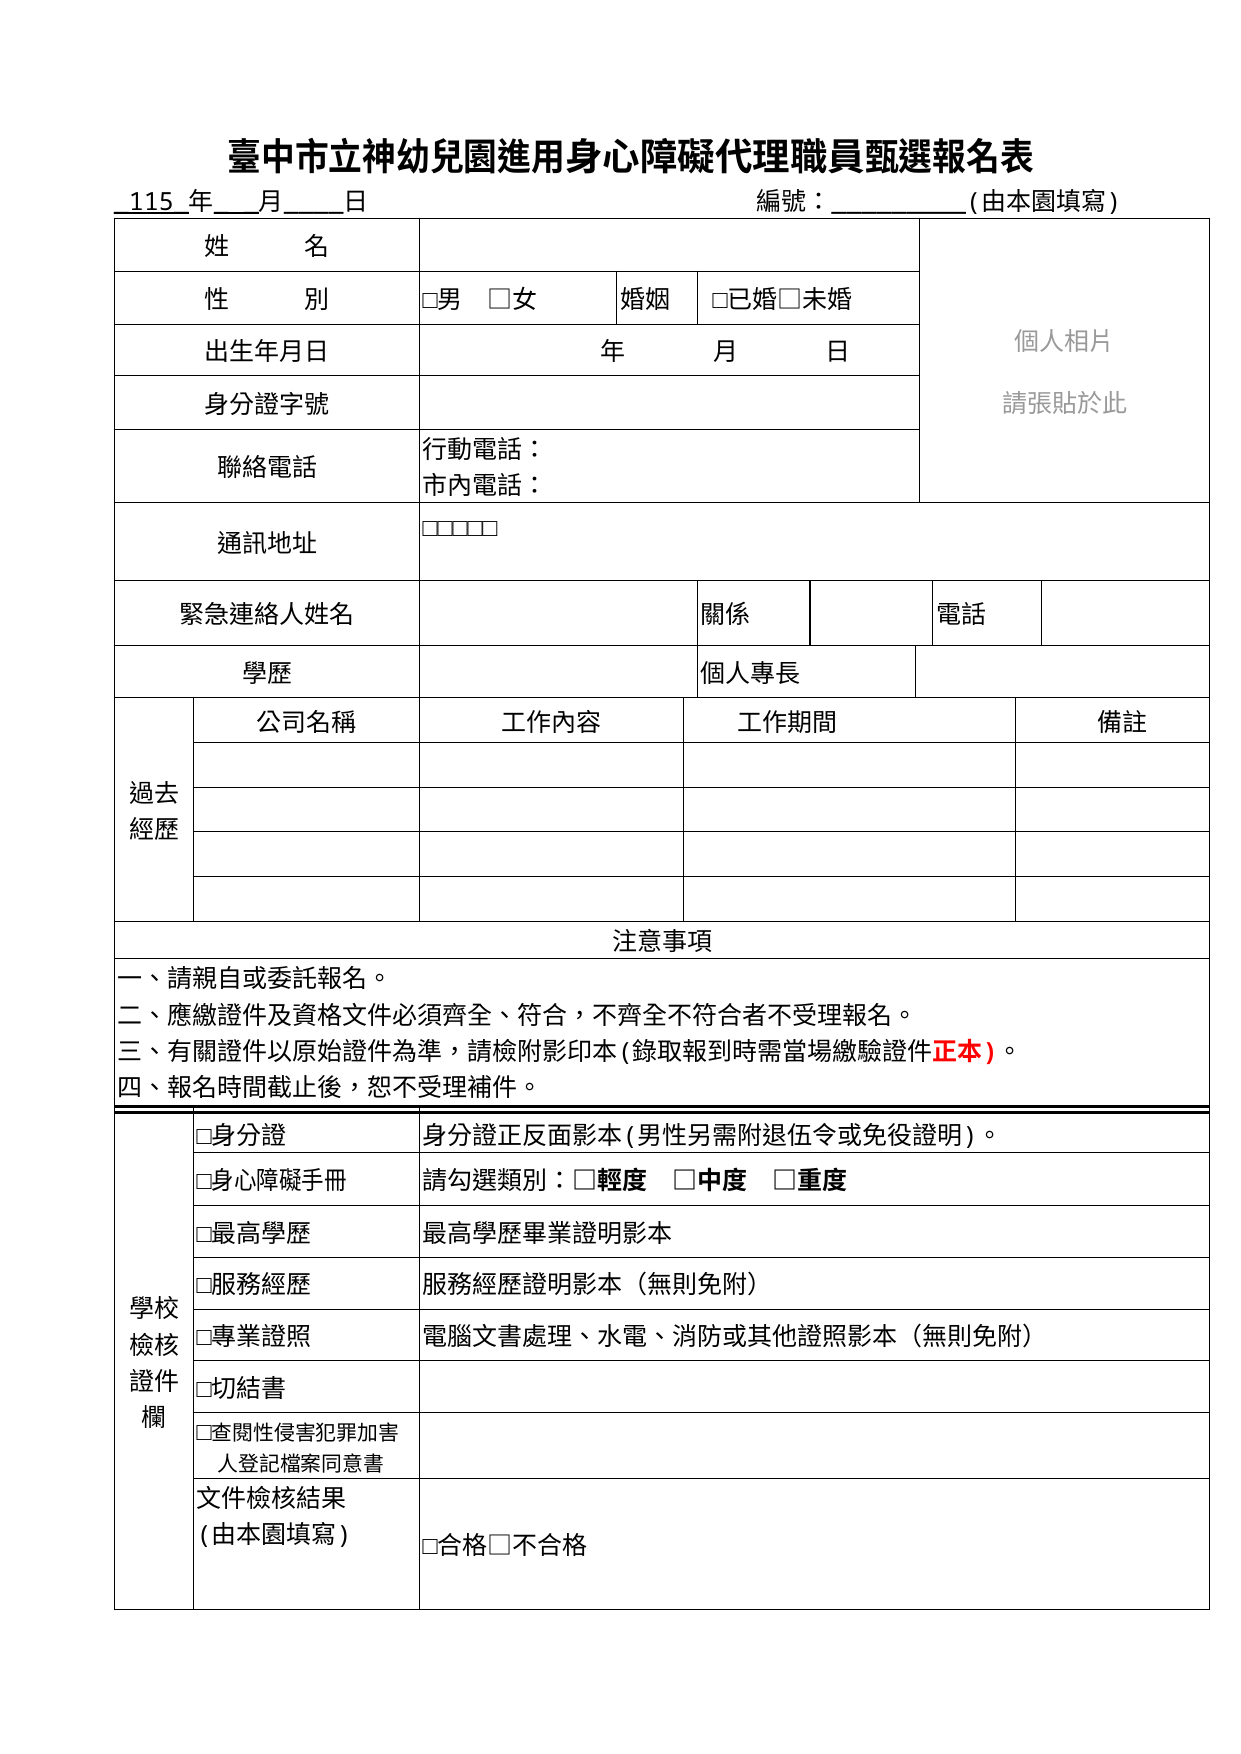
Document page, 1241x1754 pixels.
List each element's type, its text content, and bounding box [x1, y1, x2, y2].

table_cell 一、請親自或委託報名。 二、應繳證件及資格文件必須齊全、符合，不齊全不符合者不受理報名。 三、有關證件以原始證件為準，請檢附影印本(錄取報到時需當場繳驗證件正本)。 四、報名時間截止後，恕不受理補件。 [115, 959, 1209, 1105]
table_cell [684, 877, 1015, 921]
table_header 姓 名 [115, 219, 419, 271]
table_cell 身分證正反面影本(男性另需附退伍令或免役證明)。 [420, 1114, 1209, 1152]
table_cell □身心障礙手冊 [194, 1153, 419, 1205]
table_cell [194, 877, 419, 921]
table_cell □已婚□未婚 [698, 272, 919, 323]
table_header [420, 219, 919, 271]
table_cell □服務經歷 [194, 1258, 419, 1308]
table_cell [420, 877, 683, 921]
table_cell [420, 1413, 1209, 1477]
table_cell [420, 376, 919, 428]
table_cell 身分證字號 [115, 376, 419, 428]
table_cell 電話 [933, 581, 1041, 645]
table_cell 公司名稱 [194, 698, 419, 742]
table_cell 學歷 [115, 646, 419, 697]
table_cell 工作期間 [684, 698, 1015, 742]
table_cell [1016, 877, 1209, 921]
table_cell [1016, 788, 1209, 831]
table_cell [420, 832, 683, 876]
table_cell □身分證 [194, 1114, 419, 1152]
table_cell [194, 788, 419, 831]
table_cell [420, 581, 697, 645]
table_cell 關係 [698, 581, 809, 645]
table_cell [916, 646, 1209, 697]
table_cell [1016, 832, 1209, 876]
table_cell [420, 743, 683, 787]
table_cell [194, 743, 419, 787]
table_cell □查閱性侵害犯罪加害 人登記檔案同意書 [194, 1413, 419, 1477]
text _115_年_ _月____日 編號：_________(由本園填寫) [112, 181, 1122, 217]
table_cell □最高學歷 [194, 1206, 419, 1257]
table_cell □切結書 [194, 1361, 419, 1412]
table_cell 文件檢核結果 (由本園填寫) [194, 1479, 419, 1608]
table_cell 工作內容 [420, 698, 683, 742]
table_cell □□□□□ [420, 503, 1209, 580]
table_cell [194, 832, 419, 876]
table_cell 最高學歷畢業證明影本 [420, 1206, 1209, 1257]
table_cell [684, 832, 1015, 876]
table_cell 通訊地址 [115, 503, 419, 580]
text 臺中市立神幼兒園進用身心障礙代理職員甄選報名表 [87, 127, 1122, 181]
table_cell [811, 581, 932, 645]
table_cell 個人專長 [698, 646, 915, 697]
table_cell 聯絡電話 [115, 430, 419, 502]
table_cell [420, 788, 683, 831]
table_cell 行動電話： 市內電話： [420, 430, 919, 502]
table_cell 年 月 日 [420, 325, 919, 375]
table_cell 出生年月日 [115, 325, 419, 375]
table_cell [1042, 581, 1209, 645]
table_cell 備註 [1016, 698, 1209, 742]
table_cell [1016, 743, 1209, 787]
table_cell 婚姻 [617, 272, 697, 323]
table_cell 緊急連絡人姓名 [115, 581, 419, 645]
table_cell 過去經歷 [115, 698, 193, 921]
table_cell 學校檢核證件 欄 [115, 1114, 193, 1608]
table_cell [420, 646, 697, 697]
table_cell 請勾選類別：□輕度 □中度 □重度 [420, 1153, 1209, 1205]
table_cell □合格□不合格 [420, 1479, 1209, 1608]
table_cell 注意事項 [115, 922, 1209, 958]
table_cell □專業證照 [194, 1310, 419, 1360]
table_cell [420, 1361, 1209, 1412]
table_cell [684, 743, 1015, 787]
table_header 個人相片 請張貼於此 [920, 219, 1209, 502]
table_cell 服務經歷證明影本（無則免附） [420, 1258, 1209, 1308]
table_cell □男 □女 [420, 272, 616, 323]
table_cell [684, 788, 1015, 831]
table_cell 性 別 [115, 272, 419, 323]
table_cell 電腦文書處理、水電、消防或其他證照影本（無則免附） [420, 1310, 1209, 1360]
